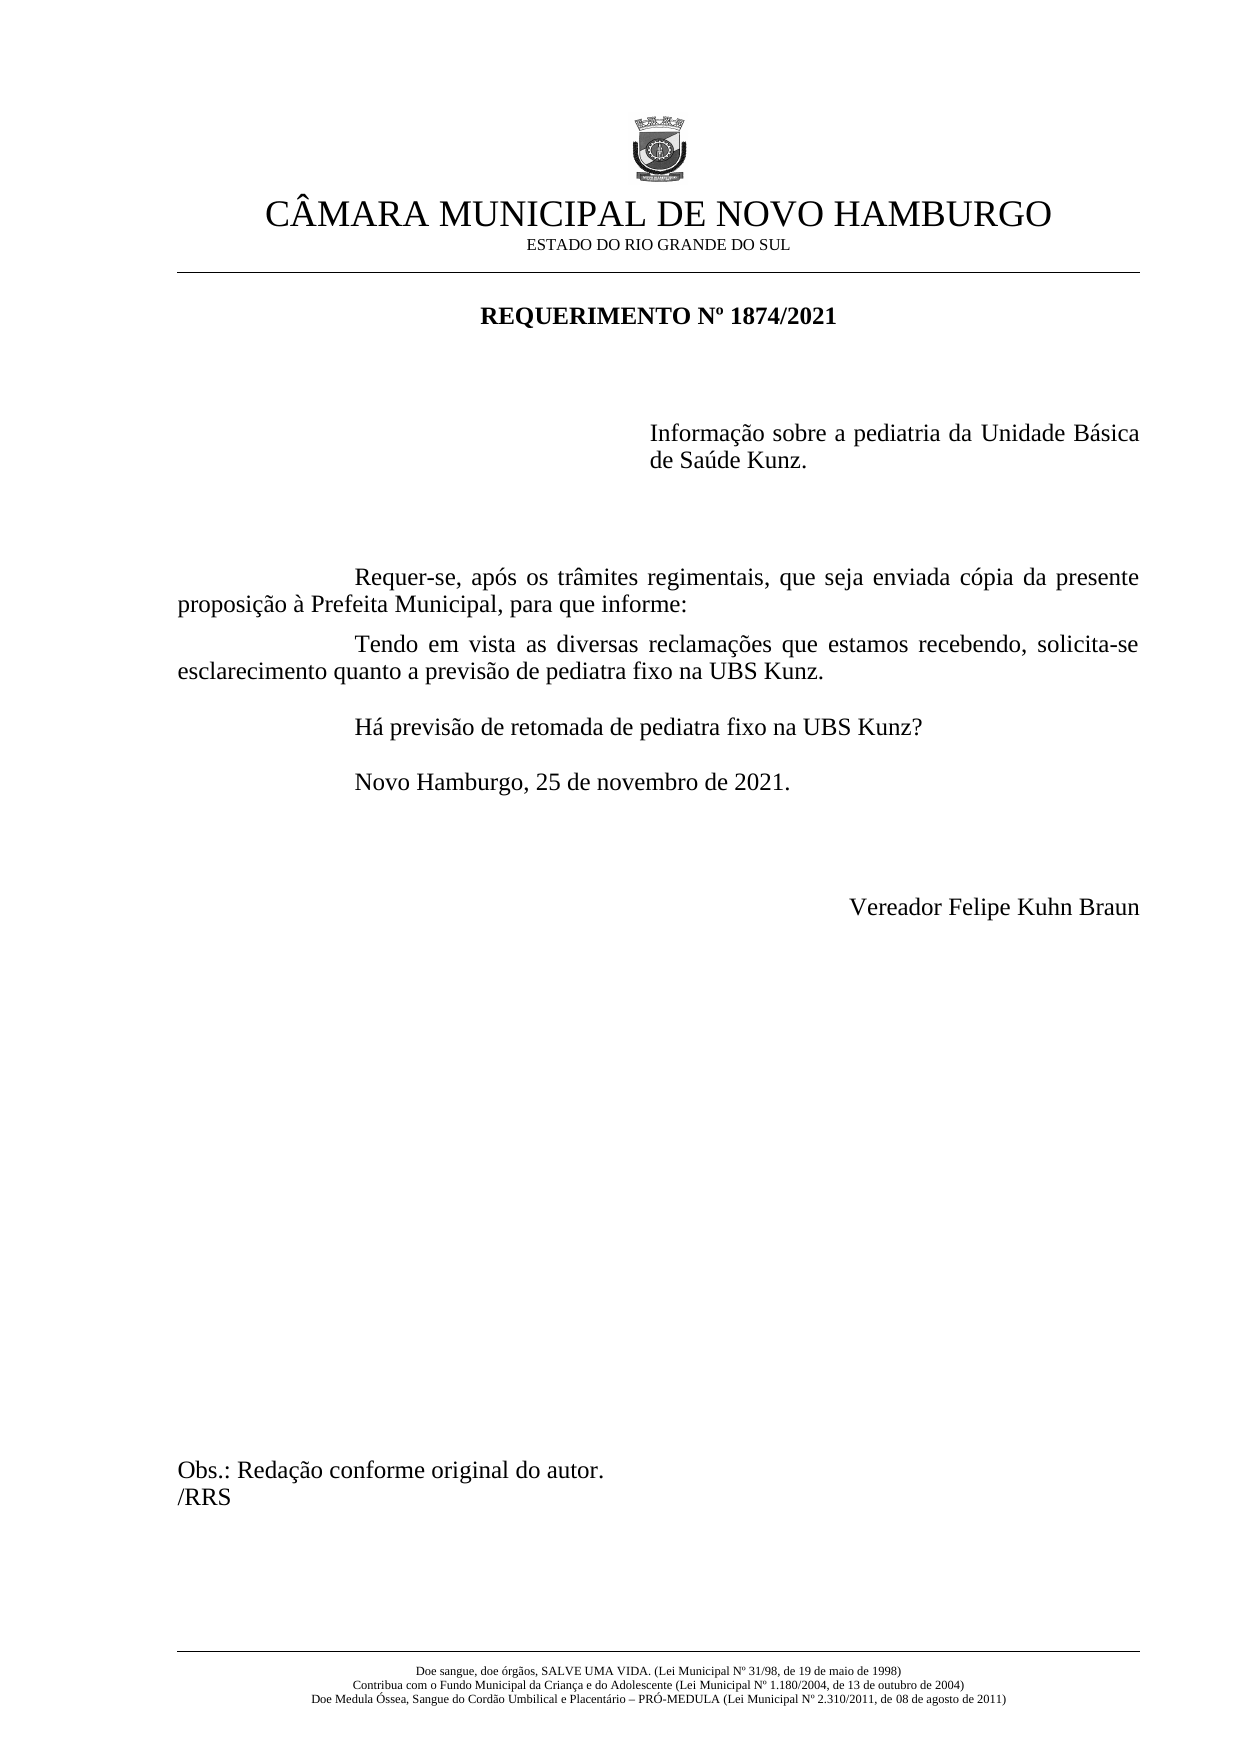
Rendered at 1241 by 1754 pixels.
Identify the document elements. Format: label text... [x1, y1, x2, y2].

text REQUERIMENTO Nº 1874/2021 [177, 302, 1140, 330]
text Requer-se, após os trâmites regimentais, que seja enviada cópia da presente proposição à Prefeita Municipal, para que informe: [177, 563, 1140, 618]
text Tendo em vista as diversas reclamações que estamos recebendo, solicita-se esclarecimento quanto a previsão de pediatra fixo na UBS Kunz. [177, 630, 1140, 685]
text Obs.: Redação conforme original do autor. [177, 1456, 1140, 1483]
text Há previsão de retomada de pediatra fixo na UBS Kunz? [177, 713, 1140, 741]
text /RRS [177, 1483, 1140, 1511]
text Informação sobre a pediatria da Unidade Básica de Saúde Kunz. [649, 419, 1140, 474]
text Novo Hamburgo, 25 de novembro de 2021. [177, 768, 1140, 796]
text Vereador Felipe Kuhn Braun [177, 893, 1140, 920]
